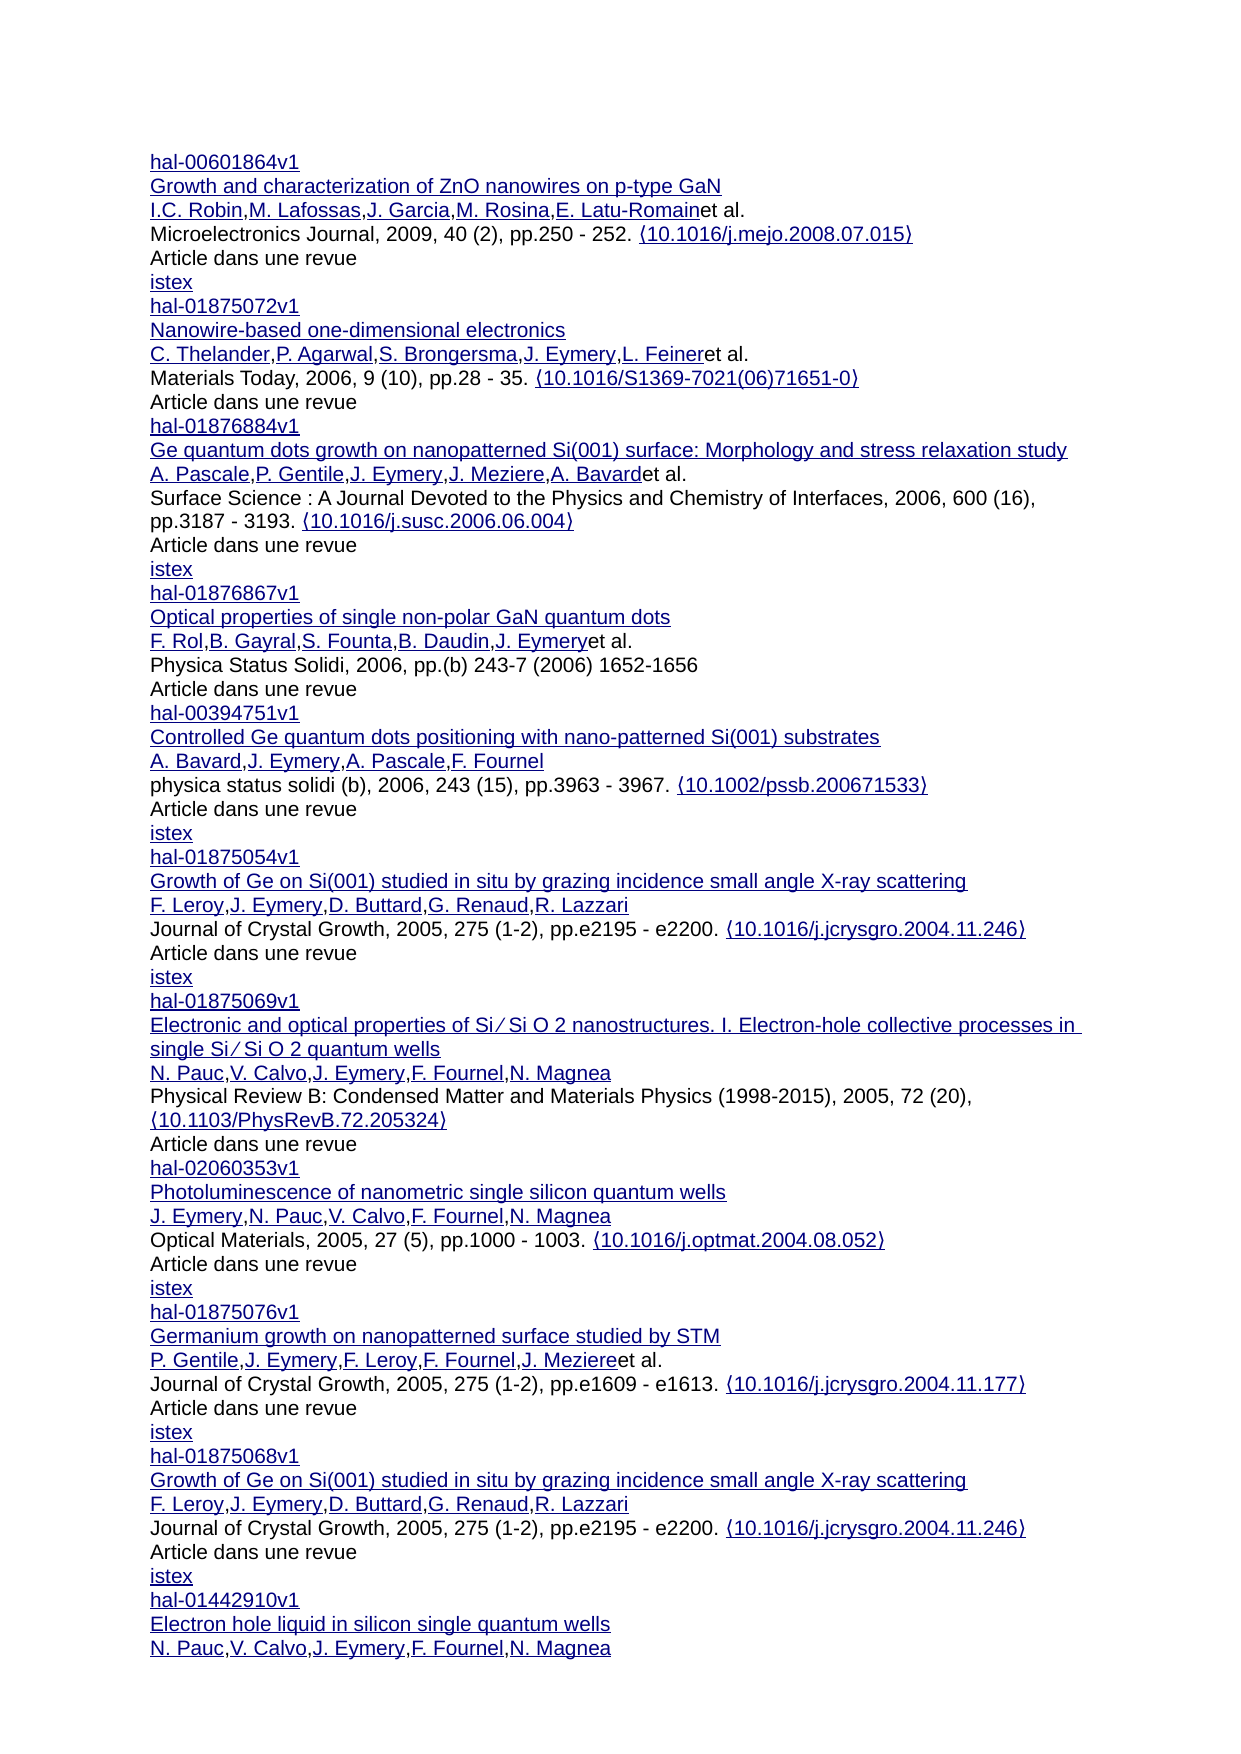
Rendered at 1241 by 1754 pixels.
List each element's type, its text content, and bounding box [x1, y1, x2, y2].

table_cell Nanowire-based one-dimensional electronics C. Thelander,P. Agarwal,S. Brongersma,J. Eymery,L. Feineret al. Materials Today, 2006, 9 (10), pp.28 - 35. ⟨10.1016/S1369-7021(06)71651-0⟩ Article dans une revue hal-01876884v1 [150, 318, 1090, 437]
table_cell Photoluminescence of nanometric single silicon quantum wells J. Eymery,N. Pauc,V. Calvo,F. Fournel,N. Magnea Optical Materials, 2005, 27 (5), pp.1000 - 1003. ⟨10.1016/j.optmat.2004.08.052⟩ Article dans une revue istex hal-01875076v1 [150, 1180, 1090, 1324]
table_cell Growth of Ge on Si(001) studied in situ by grazing incidence small angle X-ray scattering F. Leroy,J. Eymery,D. Buttard,G. Renaud,R. Lazzari Journal of Crystal Growth, 2005, 275 (1-2), pp.e2195 - e2200. ⟨10.1016/j.jcrysgro.2004.11.246⟩ Article dans une revue istex hal-01442910v1 [150, 1468, 1090, 1611]
table_cell Growth and characterization of ZnO nanowires on p-type GaN I.C. Robin,M. Lafossas,J. Garcia,M. Rosina,E. Latu-Romainet al. Microelectronics Journal, 2009, 40 (2), pp.250 - 252. ⟨10.1016/j.mejo.2008.07.015⟩ Article dans une revue istex hal-01875072v1 [150, 174, 1090, 318]
table_cell Electron hole liquid in silicon single quantum wells N. Pauc,V. Calvo,J. Eymery,F. Fournel,N. Magnea [150, 1611, 1090, 1659]
table_cell Growth of Ge on Si(001) studied in situ by grazing incidence small angle X-ray scattering F. Leroy,J. Eymery,D. Buttard,G. Renaud,R. Lazzari Journal of Crystal Growth, 2005, 275 (1-2), pp.e2195 - e2200. ⟨10.1016/j.jcrysgro.2004.11.246⟩ Article dans une revue istex hal-01875069v1 [150, 869, 1090, 1012]
table_cell Optical properties of single non-polar GaN quantum dots F. Rol,B. Gayral,S. Founta,B. Daudin,J. Eymeryet al. Physica Status Solidi, 2006, pp.(b) 243-7 (2006) 1652-1656 Article dans une revue hal-00394751v1 [150, 605, 1090, 725]
table_cell Germanium growth on nanopatterned surface studied by STM P. Gentile,J. Eymery,F. Leroy,F. Fournel,J. Meziereet al. Journal of Crystal Growth, 2005, 275 (1-2), pp.e1609 - e1613. ⟨10.1016/j.jcrysgro.2004.11.177⟩ Article dans une revue istex hal-01875068v1 [150, 1324, 1090, 1468]
table_cell hal-00601864v1 [150, 150, 1090, 174]
table_cell Controlled Ge quantum dots positioning with nano-patterned Si(001) substrates A. Bavard,J. Eymery,A. Pascale,F. Fournel physica status solidi (b), 2006, 243 (15), pp.3963 - 3967. ⟨10.1002/pssb.200671533⟩ Article dans une revue istex hal-01875054v1 [150, 725, 1090, 869]
table_cell Ge quantum dots growth on nanopatterned Si(001) surface: Morphology and stress relaxation study A. Pascale,P. Gentile,J. Eymery,J. Meziere,A. Bavardet al. Surface Science : A Journal Devoted to the Physics and Chemistry of Interfaces, 2006, 600 (16), pp.3187 - 3193. ⟨10.1016/j.susc.2006.06.004⟩ Article dans une revue istex hal-01876867v1 [150, 438, 1090, 605]
table_cell Electronic and optical properties of Si ∕ Si O 2 nanostructures. I. Electron-hole collective processes in single Si ∕ Si O 2 quantum wells N. Pauc,V. Calvo,J. Eymery,F. Fournel,N. Magnea Physical Review B: Condensed Matter and Materials Physics (1998-2015), 2005, 72 (20), ⟨10.1103/PhysRevB.72.205324⟩ Article dans une revue hal-02060353v1 [150, 1013, 1090, 1180]
